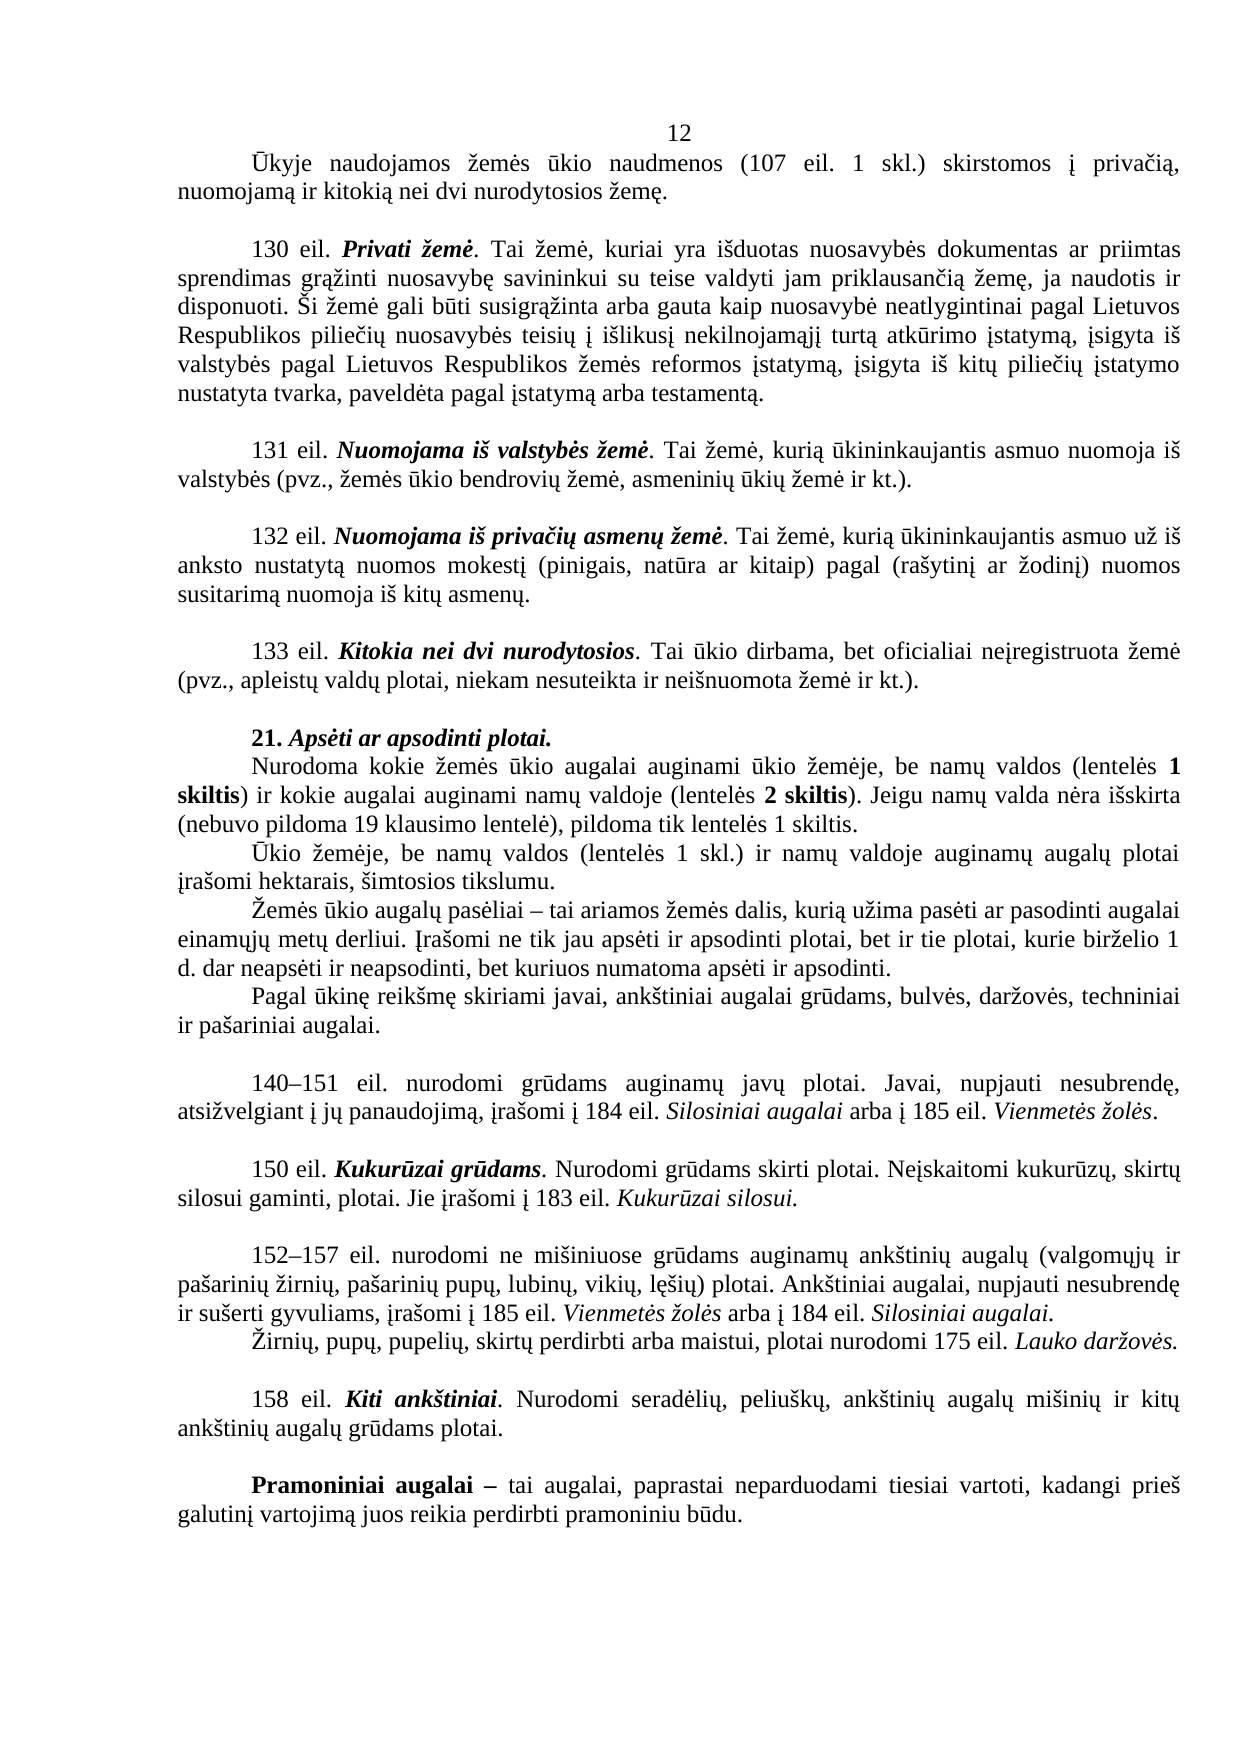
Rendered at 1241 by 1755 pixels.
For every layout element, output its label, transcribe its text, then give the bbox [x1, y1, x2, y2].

text Nurodoma kokie žemės ūkio augalai auginami ūkio žemėje, be namų valdos (lentelės 1 skiltis) ir kokie augalai auginami namų valdoje (lentelės 2 skiltis). Jeigu namų valda nėra išskirta (nebuvo pildoma 19 klausimo lentelė), pildoma tik lentelės 1 skiltis. [177, 751, 1181, 838]
text 152–157 eil. nurodomi ne mišiniuose grūdams auginamų ankštinių augalų (valgomųjų ir pašarinių žirnių, pašarinių pupų, lubinų, vikių, lęšių) plotai. Ankštiniai augalai, nupjauti nesubrendę ir sušerti gyvuliams, įrašomi į 185 eil. Vienmetės žolės arba į 184 eil. Silosiniai augalai. [177, 1240, 1181, 1326]
text 21. Apsėti ar apsodinti plotai. [177, 723, 1181, 751]
text 140–151 eil. nurodomi grūdams auginamų javų plotai. Javai, nupjauti nesubrendę, atsižvelgiant į jų panaudojimą, įrašomi į 184 eil. Silosiniai augalai arba į 185 eil. Vienmetės žolės. [177, 1068, 1181, 1125]
text 132 eil. Nuomojama iš privačių asmenų žemė. Tai žemė, kurią ūkininkaujantis asmuo už iš anksto nustatytą nuomos mokestį (pinigais, natūra ar kitaip) pagal (rašytinį ar žodinį) nuomos susitarimą nuomoja iš kitų asmenų. [177, 521, 1181, 608]
text 133 eil. Kitokia nei dvi nurodytosios. Tai ūkio dirbama, bet oficialiai neįregistruota žemė (pvz., apleistų valdų plotai, niekam nesuteikta ir neišnuomota žemė ir kt.). [177, 636, 1181, 694]
text Žemės ūkio augalų pasėliai – tai ariamos žemės dalis, kurią užima pasėti ar pasodinti augalai einamųjų metų derliui. Įrašomi ne tik jau apsėti ir apsodinti plotai, bet ir tie plotai, kurie birželio 1 d. dar neapsėti ir neapsodinti, bet kuriuos numatoma apsėti ir apsodinti. [177, 895, 1181, 981]
text Žirnių, pupų, pupelių, skirtų perdirbti arba maistui, plotai nurodomi 175 eil. Lauko daržovės. [177, 1326, 1181, 1355]
text Pagal ūkinę reikšmę skiriami javai, ankštiniai augalai grūdams, bulvės, daržovės, techniniai ir pašariniai augalai. [177, 981, 1181, 1039]
text Pramoniniai augalai – tai augalai, paprastai neparduodami tiesiai vartoti, kadangi prieš galutinį vartojimą juos reikia perdirbti pramoniniu būdu. [177, 1470, 1181, 1528]
text Ūkio žemėje, be namų valdos (lentelės 1 skl.) ir namų valdoje auginamų augalų plotai įrašomi hektarais, šimtosios tikslumu. [177, 838, 1181, 895]
text 131 eil. Nuomojama iš valstybės žemė. Tai žemė, kurią ūkininkaujantis asmuo nuomoja iš valstybės (pvz., žemės ūkio bendrovių žemė, asmeninių ūkių žemė ir kt.). [177, 435, 1181, 493]
text 150 eil. Kukurūzai grūdams. Nurodomi grūdams skirti plotai. Neįskaitomi kukurūzų, skirtų silosui gaminti, plotai. Jie įrašomi į 183 eil. Kukurūzai silosui. [177, 1154, 1181, 1211]
text Ūkyje naudojamos žemės ūkio naudmenos (107 eil. 1 skl.) skirstomos į privačią, nuomojamą ir kitokią nei dvi nurodytosios žemę. [177, 148, 1181, 205]
text 130 eil. Privati žemė. Tai žemė, kuriai yra išduotas nuosavybės dokumentas ar priimtas sprendimas grąžinti nuosavybę savininkui su teise valdyti jam priklausančią žemę, ja naudotis ir disponuoti. Ši žemė gali būti susigrąžinta arba gauta kaip nuosavybė neatlygintinai pagal Lietuvos Respublikos piliečių nuosavybės teisių į išlikusį nekilnojamąjį turtą atkūrimo įstatymą, įsigyta iš valstybės pagal Lietuvos Respublikos žemės reformos įstatymą, įsigyta iš kitų piliečių įstatymo nustatyta tvarka, paveldėta pagal įstatymą arba testamentą. [177, 234, 1181, 406]
text 158 eil. Kiti ankštiniai. Nurodomi seradėlių, peliuškų, ankštinių augalų mišinių ir kitų ankštinių augalų grūdams plotai. [177, 1384, 1181, 1441]
